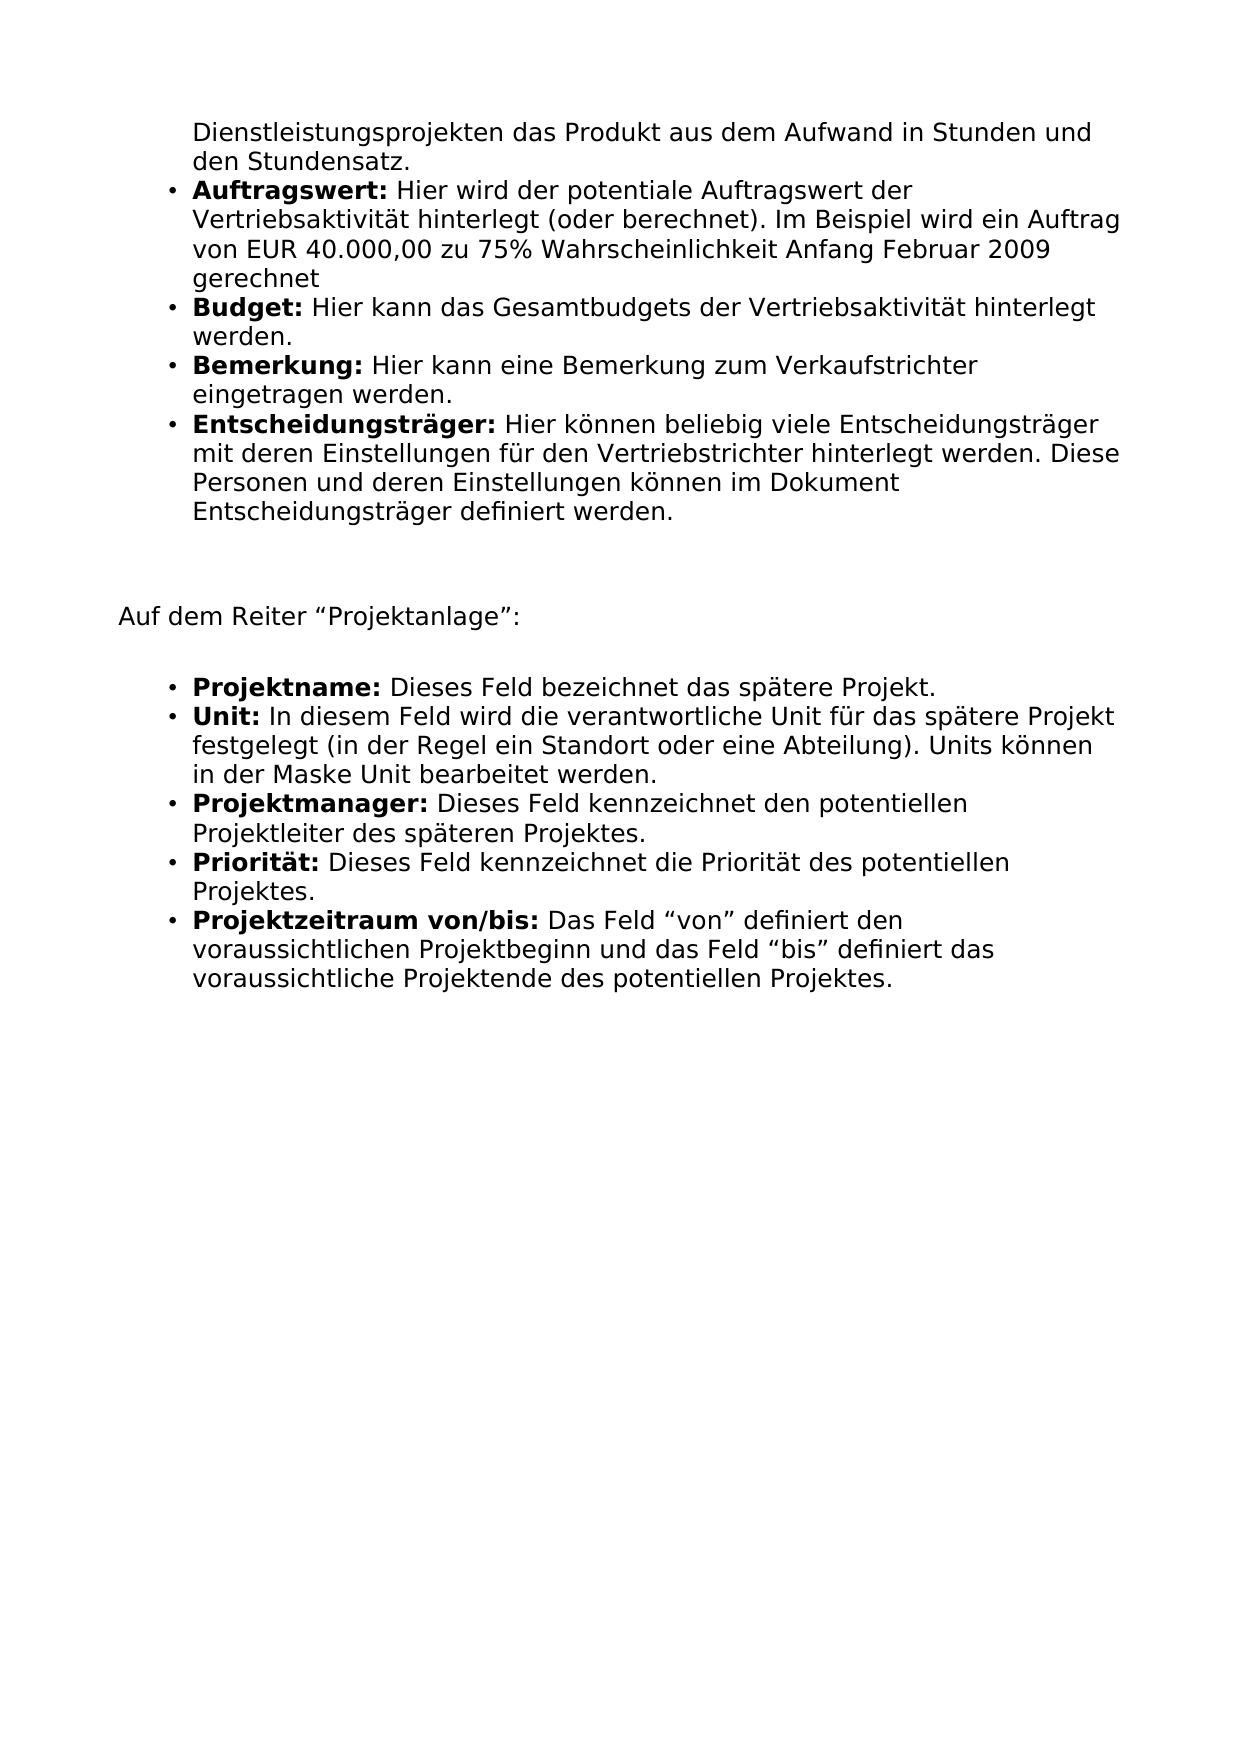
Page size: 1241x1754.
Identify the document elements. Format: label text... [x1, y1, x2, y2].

list Projektname: Dieses Feld bezeichnet das spätere Projekt. [177, 673, 1122, 702]
list Projektmanager: Dieses Feld kennzeichnet den potentiellen Projektleiter des späteren Projektes. [177, 790, 1122, 848]
list Auftragswert: Hier wird der potentiale Auftragswert der Vertriebsaktivität hinterlegt (oder berechnet). Im Beispiel wird ein Auftrag von EUR 40.000,00 zu 75% Wahrscheinlichkeit Anfang Februar 2009 gerechnet [177, 176, 1122, 293]
list Projektzeitraum von/bis: Das Feld “von” definiert den voraussichtlichen Projektbeginn und das Feld “bis” definiert das voraussichtliche Projektende des potentiellen Projektes. [177, 906, 1122, 994]
text Auf dem Reiter “Projektanlage”: [118, 602, 1122, 631]
list Entscheidungsträger: Hier können beliebig viele Entscheidungsträger mit deren Einstellungen für den Vertriebstrichter hinterlegt werden. Diese Personen und deren Einstellungen können im Dokument Entscheidungsträger definiert werden. [177, 410, 1122, 526]
list Priorität: Dieses Feld kennzeichnet die Priorität des potentiellen Projektes. [177, 848, 1122, 906]
list Dienstleistungsprojekten das Produkt aus dem Aufwand in Stunden und den Stundensatz. [177, 118, 1122, 176]
list Unit: In diesem Feld wird die verantwortliche Unit für das spätere Projekt festgelegt (in der Regel ein Standort oder eine Abteilung). Units können in der Maske Unit bearbeitet werden. [177, 702, 1122, 790]
list Budget: Hier kann das Gesamtbudgets der Vertriebsaktivität hinterlegt werden. [177, 293, 1122, 351]
list Bemerkung: Hier kann eine Bemerkung zum Verkaufstrichter eingetragen werden. [177, 351, 1122, 410]
